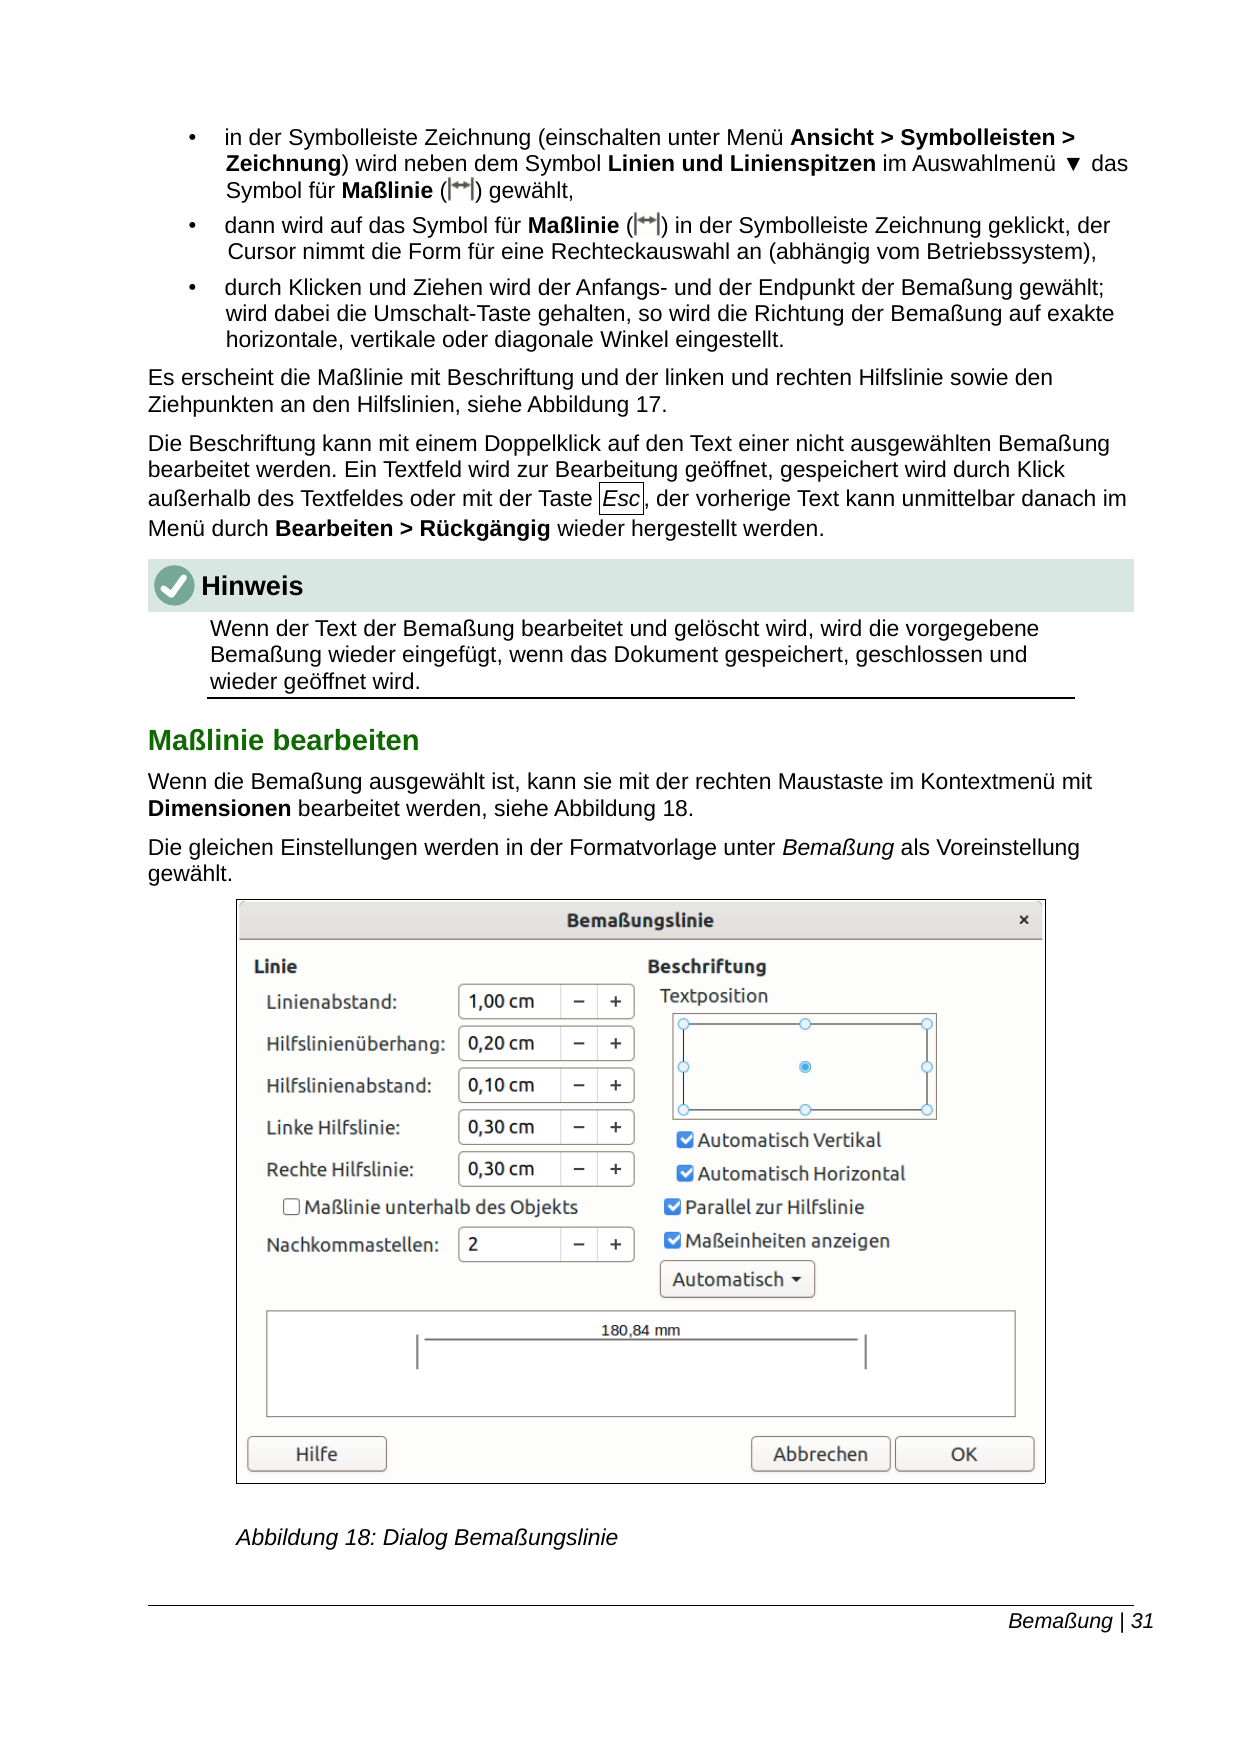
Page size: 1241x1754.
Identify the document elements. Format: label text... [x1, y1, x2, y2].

list in der Symbolleiste Zeichnung (einschalten unter Menü Ansicht > Symbolleisten > Zeichnung) wird neben dem Symbol Linien und Linienspitzen im Auswahlmenü ▼ das Symbol für Maßlinie () gewählt, [185, 121, 1134, 203]
text Wenn der Text der Bemaßung bearbeitet und gelöscht wird, wird die vorgegebene Bemaßung wieder eingefügt, wenn das Dokument gespeichert, geschlossen und wieder geöffnet wird. [207, 612, 1075, 697]
picture [633, 211, 661, 237]
picture [239, 901, 1043, 1480]
text Abbildung 18: Dialog Bemaßungslinie [236, 1523, 1045, 1550]
list durch Klicken und Ziehen wird der Anfangs- und der Endpunkt der Bemaßung gewählt; wird dabei die Umschalt-Taste gehalten, so wird die Richtung der Bemaßung auf exakte horizontale, vertikale oder diagonale Winkel eingestellt. [185, 271, 1134, 355]
text Wenn die Bemaßung ausgewählt ist, kann sie mit der rechten Maustaste im Kontextmenü mit Dimensionen bearbeitet werden, siehe Abbildung 18. [148, 768, 1134, 821]
text Die Beschriftung kann mit einem Doppelklick auf den Text einer nicht ausgewählten Bemaßung bearbeitet werden. Ein Textfeld wird zur Bearbeitung geöffnet, gespeichert wird durch Klick außerhalb des Textfeldes oder mit der Taste Esc, der vorherige Text kann unmittelbar danach im Menü durch Bearbeiten > Rückgängig wieder hergestellt werden. [148, 429, 1134, 541]
list dann wird auf das Symbol für Maßlinie () in der Symbolleiste Zeichnung geklickt, der Cursor nimmt die Form für eine Rechteckauswahl an (abhängig vom Betriebssystem), [185, 209, 1134, 264]
picture [447, 176, 475, 202]
text Es erscheint die Maßlinie mit Beschriftung und der linken und rechten Hilfslinie sowie den Ziehpunkten an den Hilfslinien, siehe Abbildung 17. [148, 364, 1134, 417]
subtitle Hinweis [148, 559, 1134, 612]
text Die gleichen Einstellungen werden in der Formatvorlage unter Bemaßung als Voreinstellung gewählt. [148, 833, 1134, 886]
subtitle Maßlinie bearbeiten [148, 723, 1134, 756]
